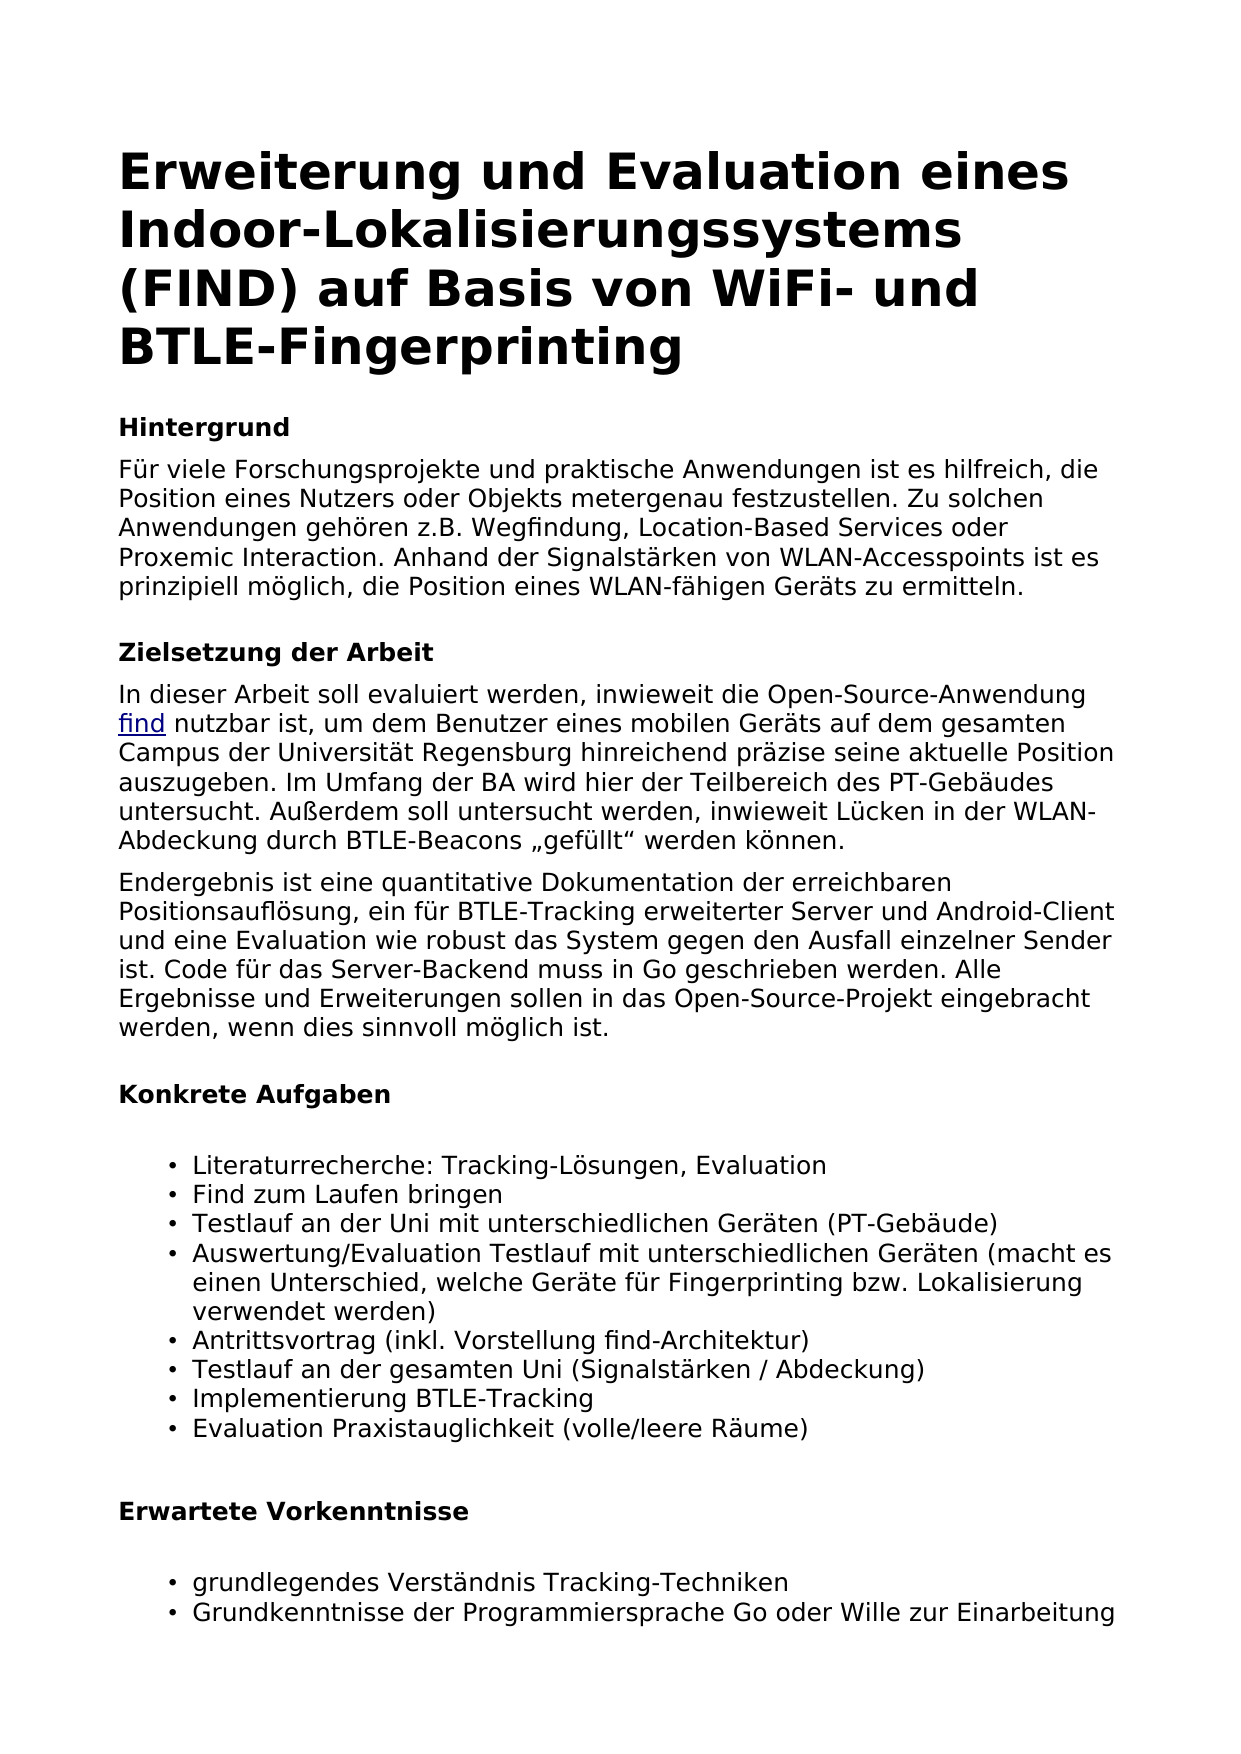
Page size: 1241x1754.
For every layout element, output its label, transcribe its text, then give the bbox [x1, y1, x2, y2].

list Testlauf an der Uni mit unterschiedlichen Geräten (PT-Gebäude) [177, 1210, 1122, 1239]
subtitle Zielsetzung der Arbeit [118, 638, 1122, 668]
list Find zum Laufen bringen [177, 1181, 1122, 1210]
text In dieser Arbeit soll evaluiert werden, inwieweit die Open-Source-Anwendung find nutzbar ist, um dem Benutzer eines mobilen Geräts auf dem gesamten Campus der Universität Regensburg hinreichend präzise seine aktuelle Position auszugeben. Im Umfang der BA wird hier der Teilbereich des PT-Gebäudes untersucht. Außerdem soll untersucht werden, inwieweit Lücken in der WLAN-Abdeckung durch BTLE-Beacons „gefüllt“ werden können. [118, 680, 1122, 855]
list Testlauf an der gesamten Uni (Signalstärken / Abdeckung) [177, 1356, 1122, 1385]
list Auswertung/Evaluation Testlauf mit unterschiedlichen Geräten (macht es einen Unterschied, welche Geräte für Fingerprinting bzw. Lokalisierung verwendet werden) [177, 1239, 1122, 1326]
list Antrittsvortrag (inkl. Vorstellung find-Architektur) [177, 1326, 1122, 1356]
list Evaluation Praxistauglichkeit (volle/leere Räume) [177, 1414, 1122, 1443]
text Endergebnis ist eine quantitative Dokumentation der erreichbaren Positionsauflösung, ein für BTLE-Tracking erweiterter Server und Android-Client und eine Evaluation wie robust das System gegen den Ausfall einzelner Sender ist. Code für das Server-Backend muss in Go geschrieben werden. Alle Ergebnisse und Erweiterungen sollen in das Open-Source-Projekt eingebracht werden, wenn dies sinnvoll möglich ist. [118, 868, 1122, 1043]
subtitle Konkrete Aufgaben [118, 1080, 1122, 1109]
list Grundkenntnisse der Programmiersprache Go oder Wille zur Einarbeitung [177, 1598, 1122, 1627]
subtitle Erweiterung und Evaluation eines Indoor-Lokalisierungssystems (FIND) auf Basis von WiFi- und BTLE-Fingerprinting [118, 143, 1122, 376]
subtitle Erwartete Vorkenntnisse [118, 1497, 1122, 1527]
list Implementierung BTLE-Tracking [177, 1385, 1122, 1414]
list Literaturrecherche: Tracking-Lösungen, Evaluation [177, 1151, 1122, 1181]
text Für viele Forschungsprojekte und praktische Anwendungen ist es hilfreich, die Position eines Nutzers oder Objekts metergenau festzustellen. Zu solchen Anwendungen gehören z.B. Wegfindung, Location-Based Services oder Proxemic Interaction. Anhand der Signalstärken von WLAN-Accesspoints ist es prinzipiell möglich, die Position eines WLAN-fähigen Geräts zu ermitteln. [118, 455, 1122, 601]
subtitle Hintergrund [118, 413, 1122, 443]
list grundlegendes Verständnis Tracking-Techniken [177, 1569, 1122, 1598]
